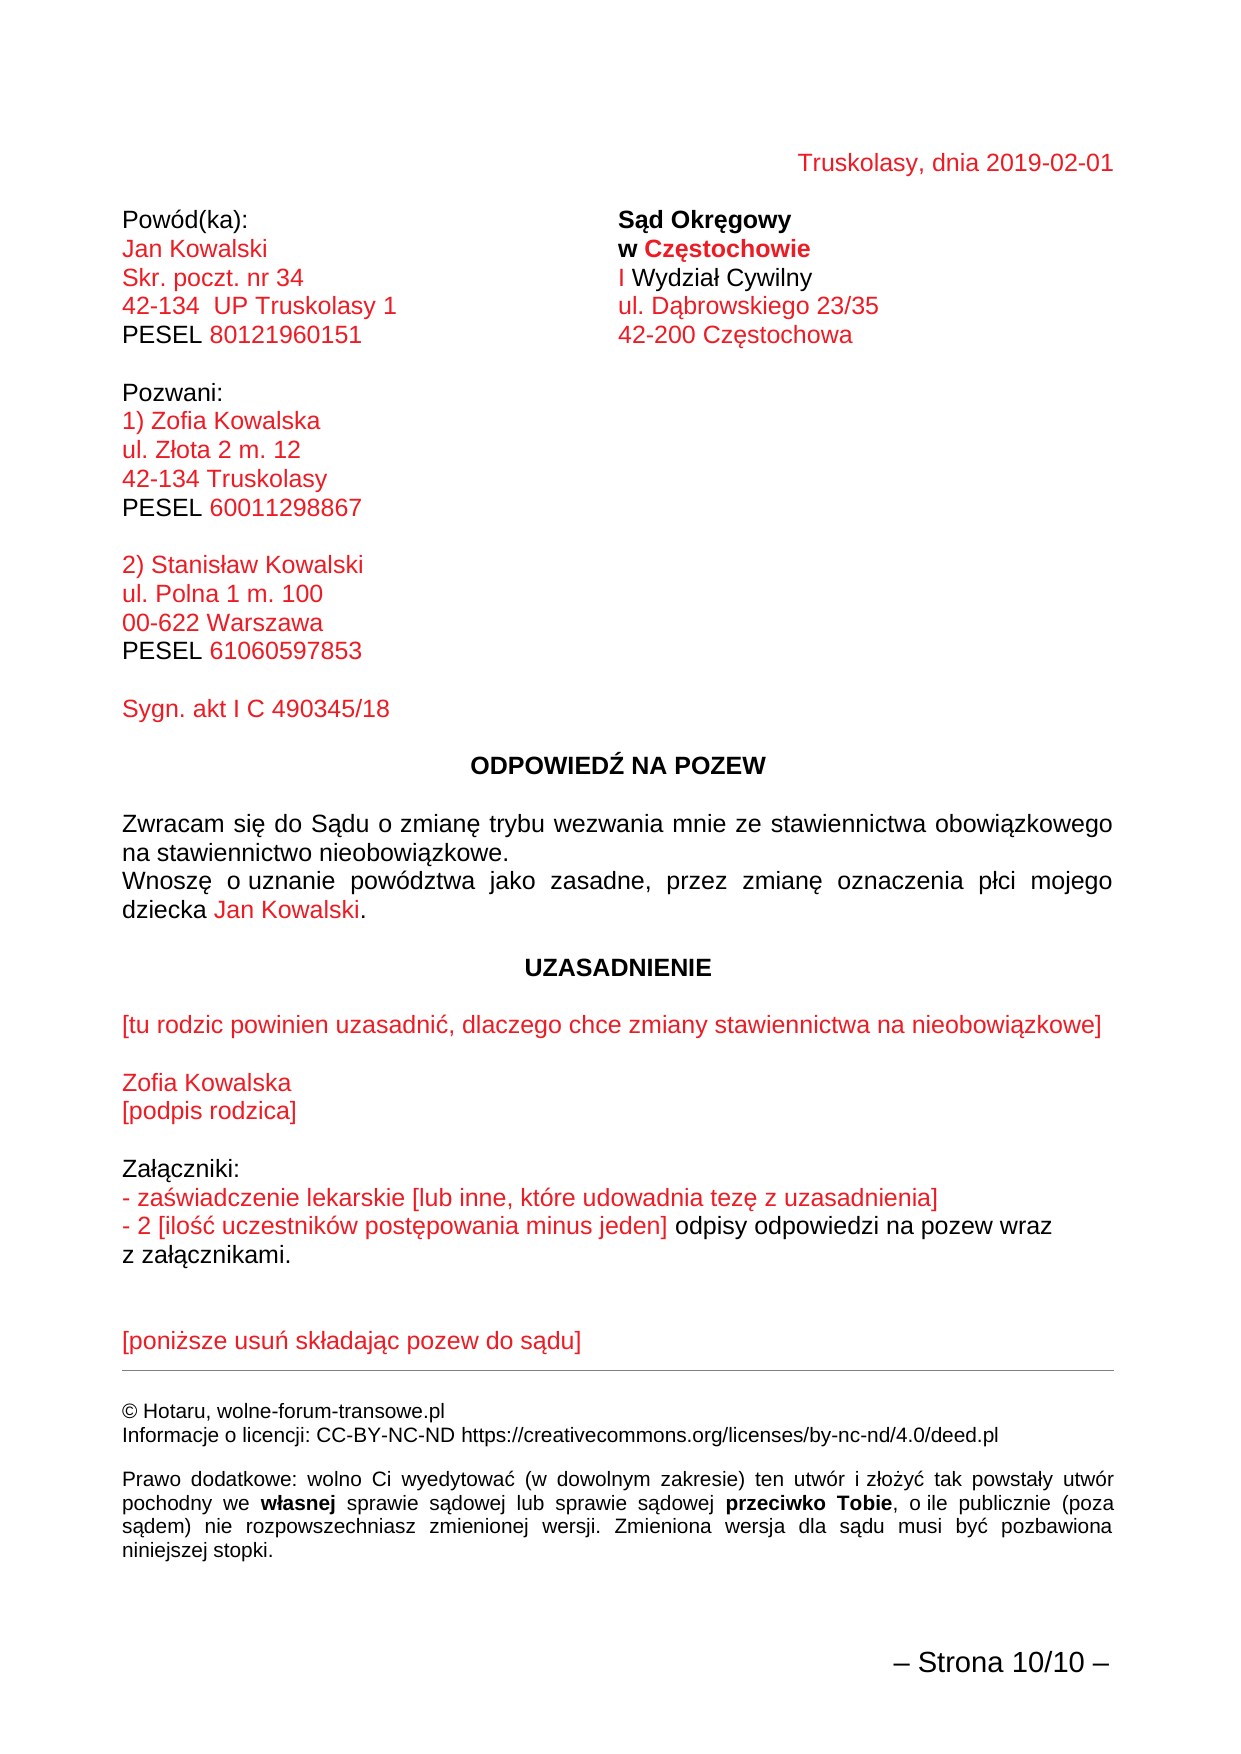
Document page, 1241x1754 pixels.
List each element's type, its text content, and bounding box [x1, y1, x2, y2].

text © Hotaru, wolne-forum-transowe.pl [122, 1399, 1114, 1423]
text Zwracam się do Sądu o zmianę trybu wezwania mnie ze stawiennictwa obowiązkowego na stawiennictwo nieobowiązkowe. [122, 809, 1114, 866]
text Informacje o licencji: CC-BY-NC-ND https://creativecommons.org/licenses/by-nc-nd/4.0/deed.pl [122, 1423, 1114, 1447]
text [poniższe usuń składając pozew do sądu] [122, 1326, 1114, 1355]
text [tu rodzic powinien uzasadnić, dlaczego chce zmiany stawiennictwa na nieobowiązkowe] [122, 1010, 1114, 1039]
table_header Sąd Okręgowy w Częstochowie I Wydział Cywilny ul. Dąbrowskiego 23/35 42-200 Częstochowa [618, 205, 1114, 723]
text - 2 [ilość uczestników postępowania minus jeden] odpisy odpowiedzi na pozew wraz z załącznikami. [122, 1211, 1114, 1269]
text ODPOWIEDŹ NA POZEW [122, 751, 1114, 780]
text - zaświadczenie lekarskie [lub inne, które udowadnia tezę z uzasadnienia] [122, 1183, 1114, 1211]
text Zofia Kowalska [122, 1068, 1114, 1096]
text Wnoszę o uznanie powództwa jako zasadne, przez zmianę oznaczenia płci mojego dziecka Jan Kowalski. [122, 866, 1114, 924]
text Prawo dodatkowe: wolno Ci wyedytować (w dowolnym zakresie) ten utwór i złożyć tak powstały utwór pochodny we własnej sprawie sądowej lub sprawie sądowej przeciwko Tobie, o ile publicznie (poza sądem) nie rozpowszechniasz zmienionej wersji. Zmieniona wersja dla sądu musi być pozbawiona niniejszej stopki. [122, 1466, 1114, 1562]
text [podpis rodzica] [122, 1096, 1114, 1125]
text Załączniki: [122, 1154, 1114, 1183]
table_header Powód(ka): Jan Kowalski Skr. poczt. nr 34 42-134 UP Truskolasy 1 PESEL 80121960151 Pozwani: 1) Zofia Kowalska ul. Złota 2 m. 12 42-134 Truskolasy PESEL 60011298867 2) Stanisław Kowalski ul. Polna 1 m. 100 00-622 Warszawa PESEL 61060597853 Sygn. akt I C 490345/18 [122, 205, 618, 723]
text Truskolasy, dnia 2019-02-01 [122, 148, 1114, 176]
text UZASADNIENIE [122, 953, 1114, 981]
